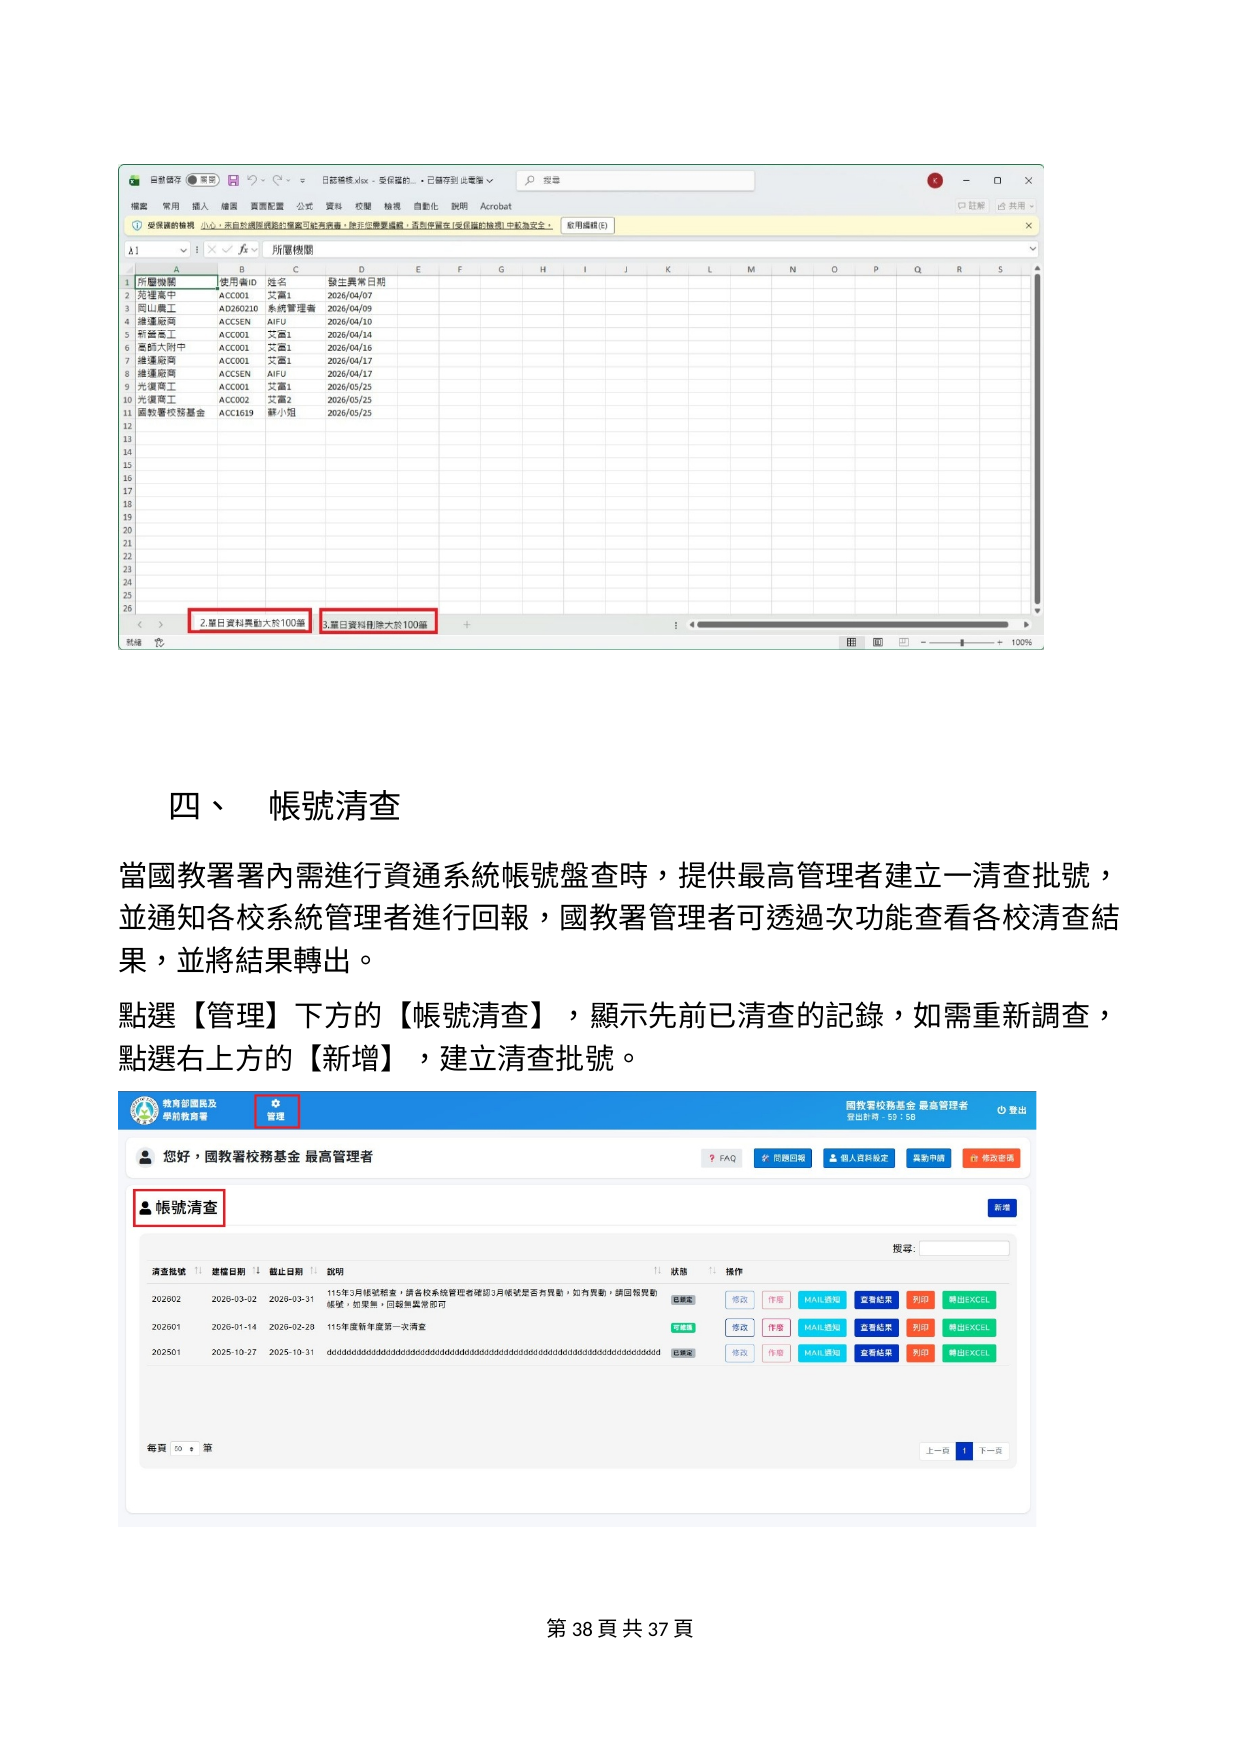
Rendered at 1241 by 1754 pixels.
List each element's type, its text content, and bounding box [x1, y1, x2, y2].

picture [118, 164, 1044, 650]
text 點選【管理】下方的【帳號清查】，顯示先前已清查的記錄，如需重新調查，點選右上方的【新增】，建立清查批號。 [118, 993, 1122, 1078]
text 當國教署署內需進行資通系統帳號盤查時，提供最高管理者建立一清查批號，並通知各校系統管理者進行回報，國教署管理者可透過次功能查看各校清查結果，並將結果轉出。 [118, 853, 1122, 979]
picture [118, 1091, 1037, 1527]
subtitle 帳號清查 [168, 780, 1122, 828]
